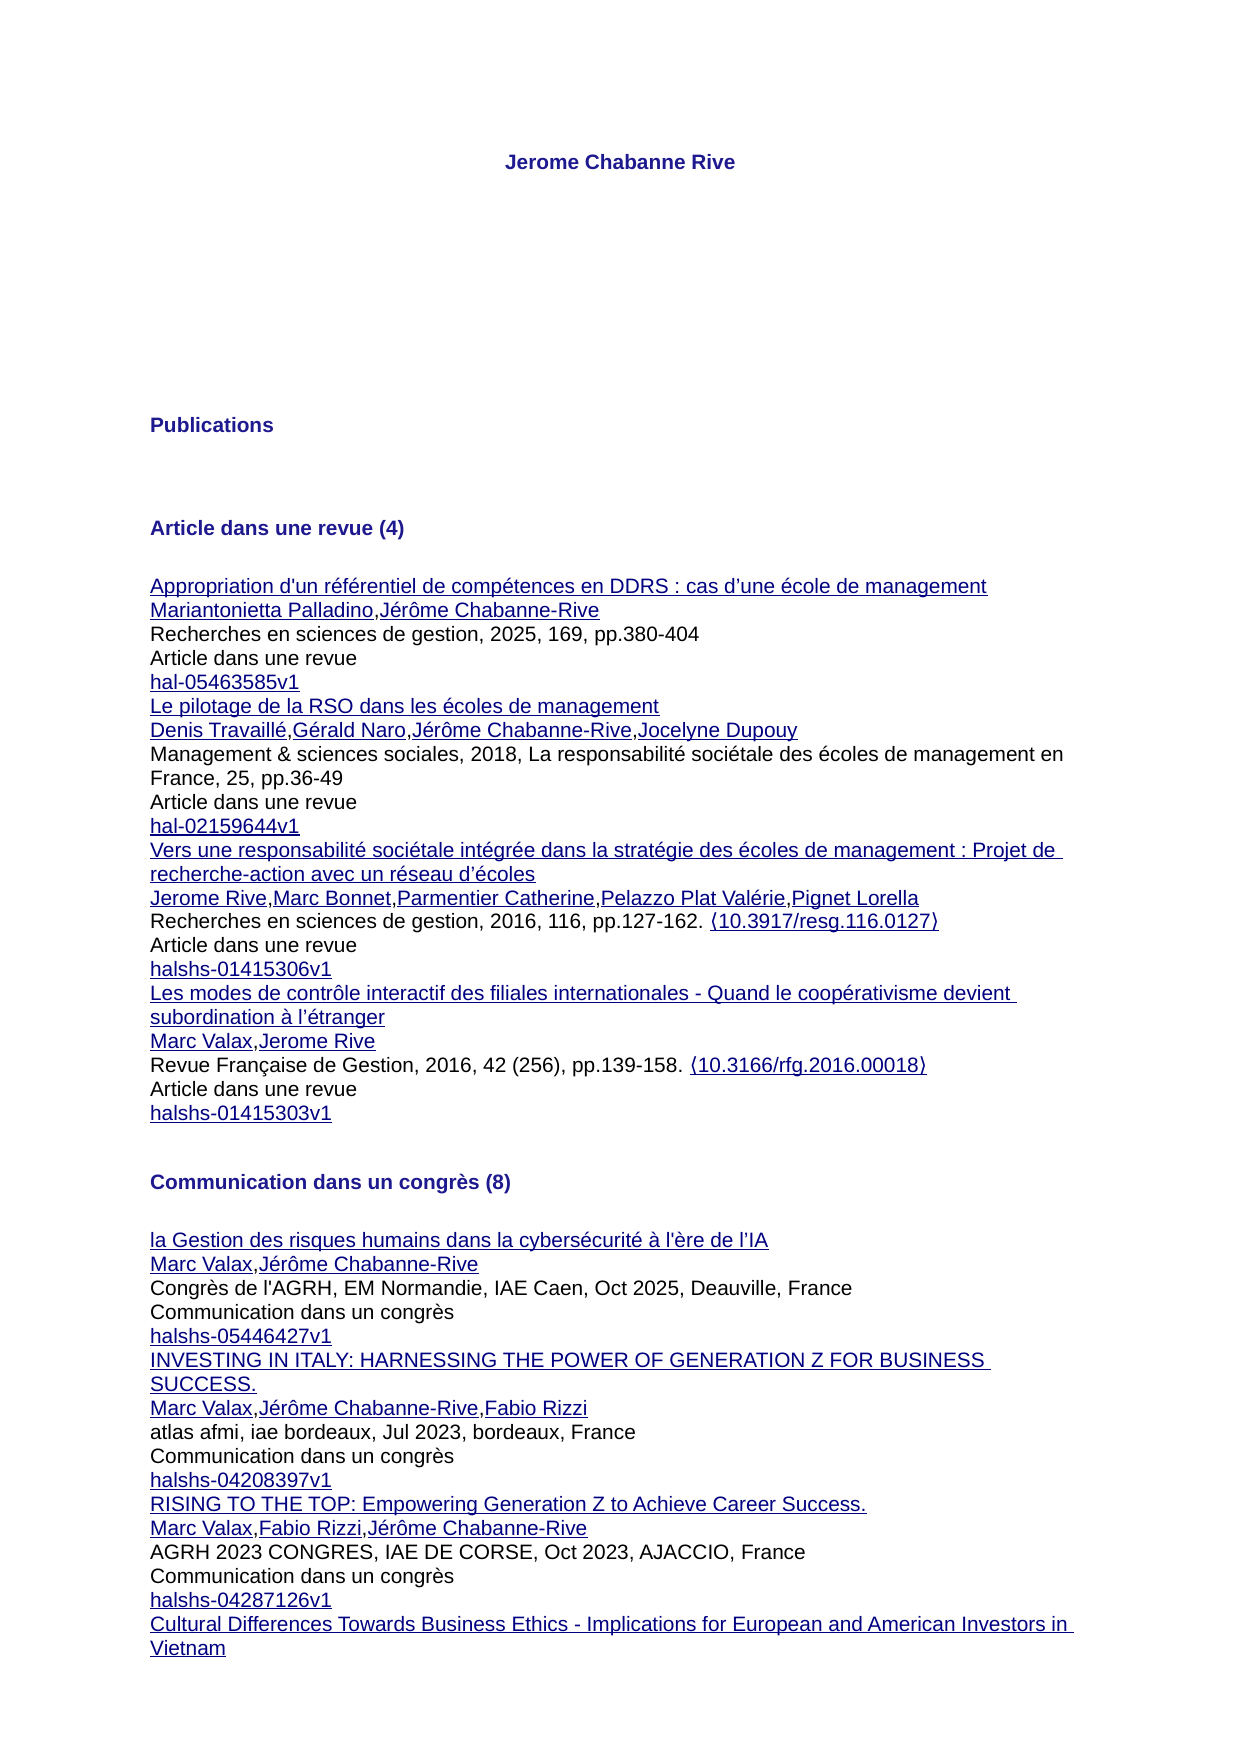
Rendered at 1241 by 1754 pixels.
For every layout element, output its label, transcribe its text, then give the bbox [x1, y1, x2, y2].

table_cell Vers une responsabilité sociétale intégrée dans la stratégie des écoles de management : Projet de recherche-action avec un réseau d’écoles Jerome Rive,Marc Bonnet,Parmentier Catherine,Pelazzo Plat Valérie,Pignet Lorella Recherches en sciences de gestion, 2016, 116, pp.127-162. ⟨10.3917/resg.116.0127⟩ Article dans une revue halshs-01415306v1 [150, 838, 1090, 981]
table_cell RISING TO THE TOP: Empowering Generation Z to Achieve Career Success. Marc Valax,Fabio Rizzi,Jérôme Chabanne-Rive AGRH 2023 CONGRES, IAE DE CORSE, Oct 2023, AJACCIO, France Communication dans un congrès halshs-04287126v1 [150, 1492, 1090, 1611]
subtitle Article dans une revue (4) [150, 516, 1090, 539]
table_cell Cultural Differences Towards Business Ethics - Implications for European and American Investors in Vietnam [150, 1611, 1090, 1659]
table_cell Le pilotage de la RSO dans les écoles de management Denis Travaillé,Gérald Naro,Jérôme Chabanne-Rive,Jocelyne Dupouy Management & sciences sociales, 2018, La responsabilité sociétale des écoles de management en France, 25, pp.36-49 Article dans une revue hal-02159644v1 [150, 694, 1090, 837]
table_cell Les modes de contrôle interactif des filiales internationales - Quand le coopérativisme devient subordination à l’étranger Marc Valax,Jerome Rive Revue Française de Gestion, 2016, 42 (256), pp.139-158. ⟨10.3166/rfg.2016.00018⟩ Article dans une revue halshs-01415303v1 [150, 981, 1090, 1125]
subtitle Jerome Chabanne Rive [150, 150, 1090, 174]
subtitle Communication dans un congrès (8) [150, 1170, 1090, 1194]
table_header la Gestion des risques humains dans la cybersécurité à l'ère de l’IA Marc Valax,Jérôme Chabanne-Rive Congrès de l'AGRH, EM Normandie, IAE Caen, Oct 2025, Deauville, France Communication dans un congrès halshs-05446427v1 [150, 1228, 1090, 1348]
table_cell INVESTING IN ITALY: HARNESSING THE POWER OF GENERATION Z FOR BUSINESS SUCCESS. Marc Valax,Jérôme Chabanne-Rive,Fabio Rizzi atlas afmi, iae bordeaux, Jul 2023, bordeaux, France Communication dans un congrès halshs-04208397v1 [150, 1348, 1090, 1492]
subtitle Publications [150, 412, 1090, 436]
table_header Appropriation d'un référentiel de compétences en DDRS : cas d’une école de management Mariantonietta Palladino,Jérôme Chabanne-Rive Recherches en sciences de gestion, 2025, 169, pp.380-404 Article dans une revue hal-05463585v1 [150, 574, 1090, 694]
